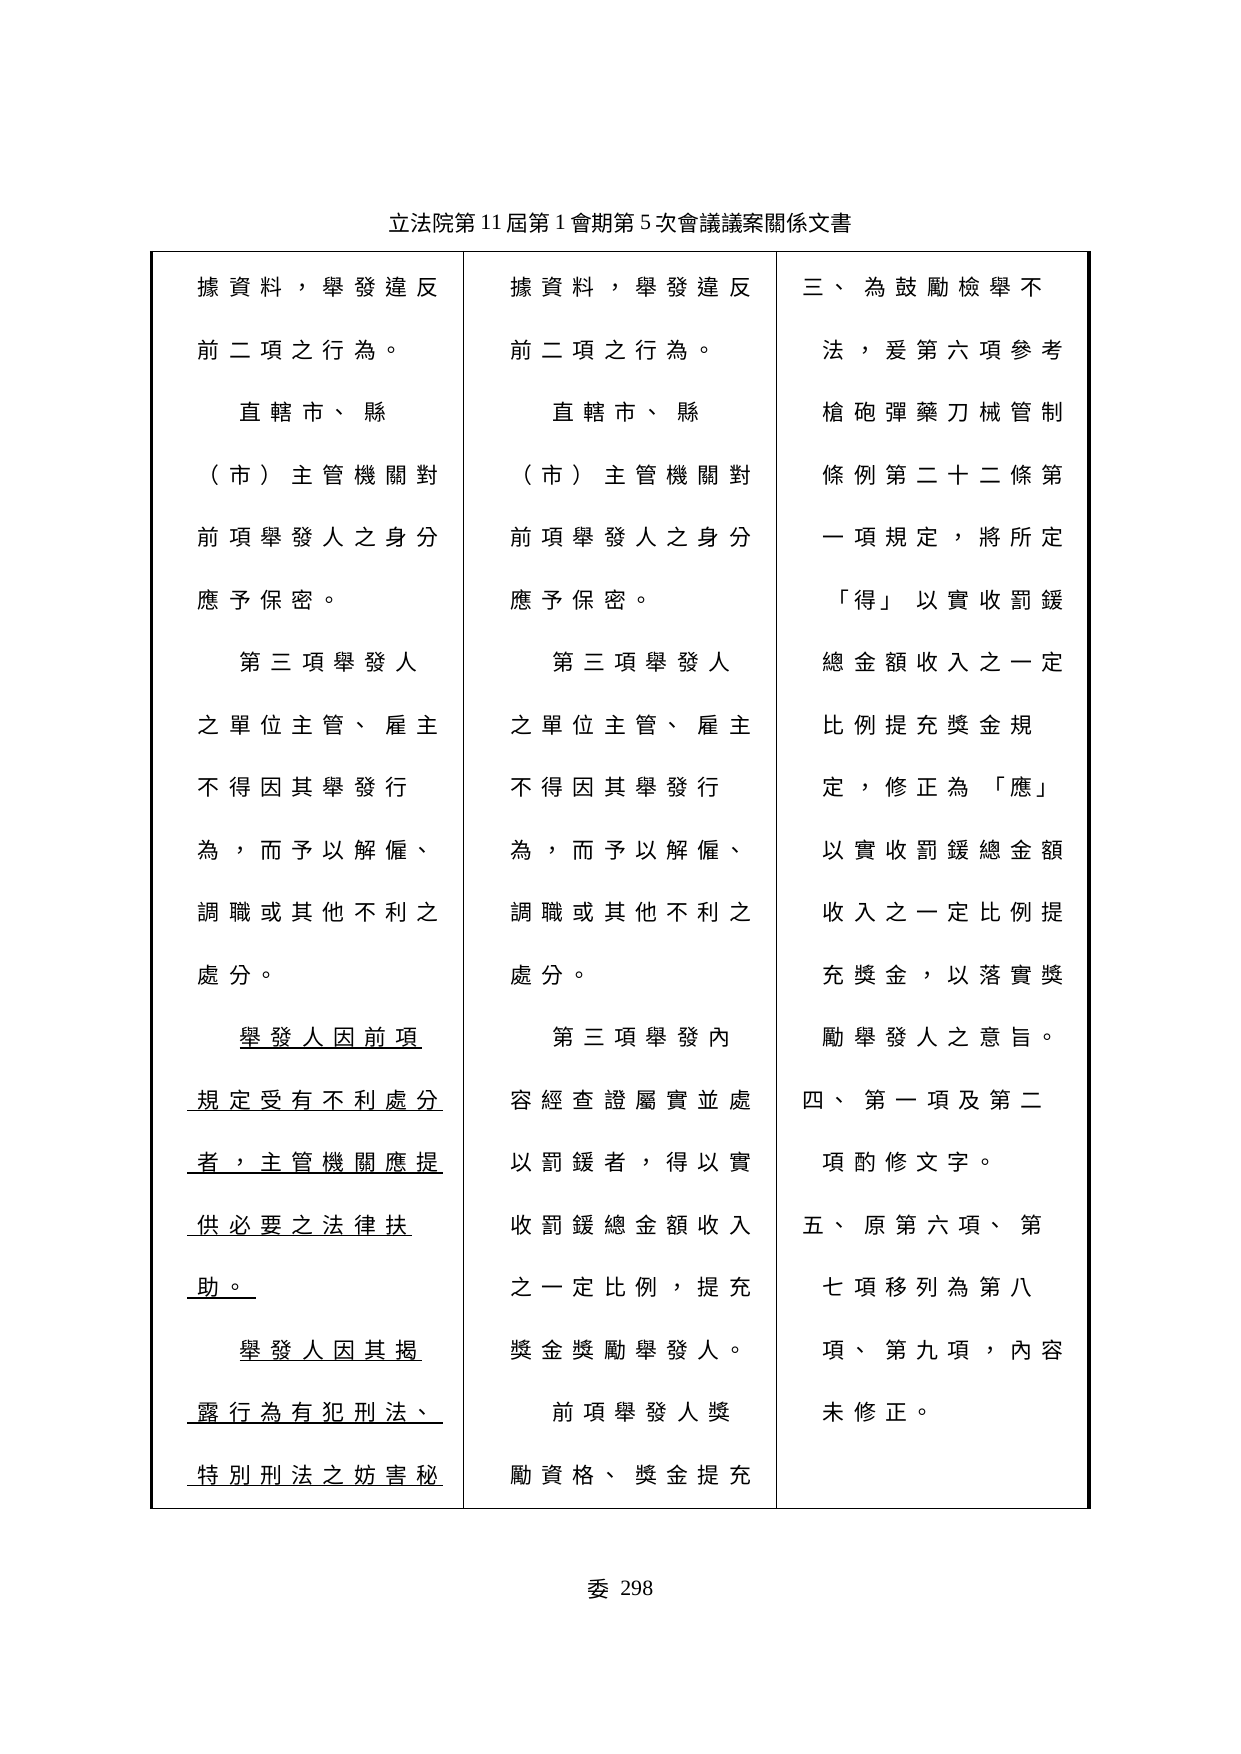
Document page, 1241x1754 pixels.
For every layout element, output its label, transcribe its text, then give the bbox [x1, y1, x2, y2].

table_cell 據資料，舉發違反前二項之行為。 直轄市、縣（市）主管機關對前項舉發人之身分應予保密。 第三項舉發人之單位主管、雇主不得因其舉發行為，而予以解僱、調職或其他不利之處分。 第三項舉發內容經查證屬實並處以罰鍰者，得以實收罰鍰總金額收入之一定比例，提充獎金獎勵舉發人。 前項舉發人獎勵資格、獎金提充 [464, 252, 776, 1508]
table_cell 據資料，舉發違反前二項之行為。 直轄市、縣（市）主管機關對前項舉發人之身分應予保密。 第三項舉發人之單位主管、雇主不得因其舉發行為，而予以解僱、調職或其他不利之處分。 舉發人因前項規定受有不利處分者，主管機關應提供必要之法律扶助。 舉發人因其揭露行為有犯刑法、特別刑法之妨害秘 [153, 252, 463, 1508]
table_cell 三、為鼓勵檢舉不法，爰第六項參考槍砲彈藥刀械管制條例第二十二條第一項規定，將所定「得」以實收罰鍰總金額收入之一定比例提充獎金規定，修正為「應」以實收罰鍰總金額收入之一定比例提充獎金，以落實獎勵舉發人之意旨。 四、第一項及第二項酌修文字。 五、原第六項、第七項移列為第八項、第九項，內容未修正。 [777, 252, 1087, 1508]
